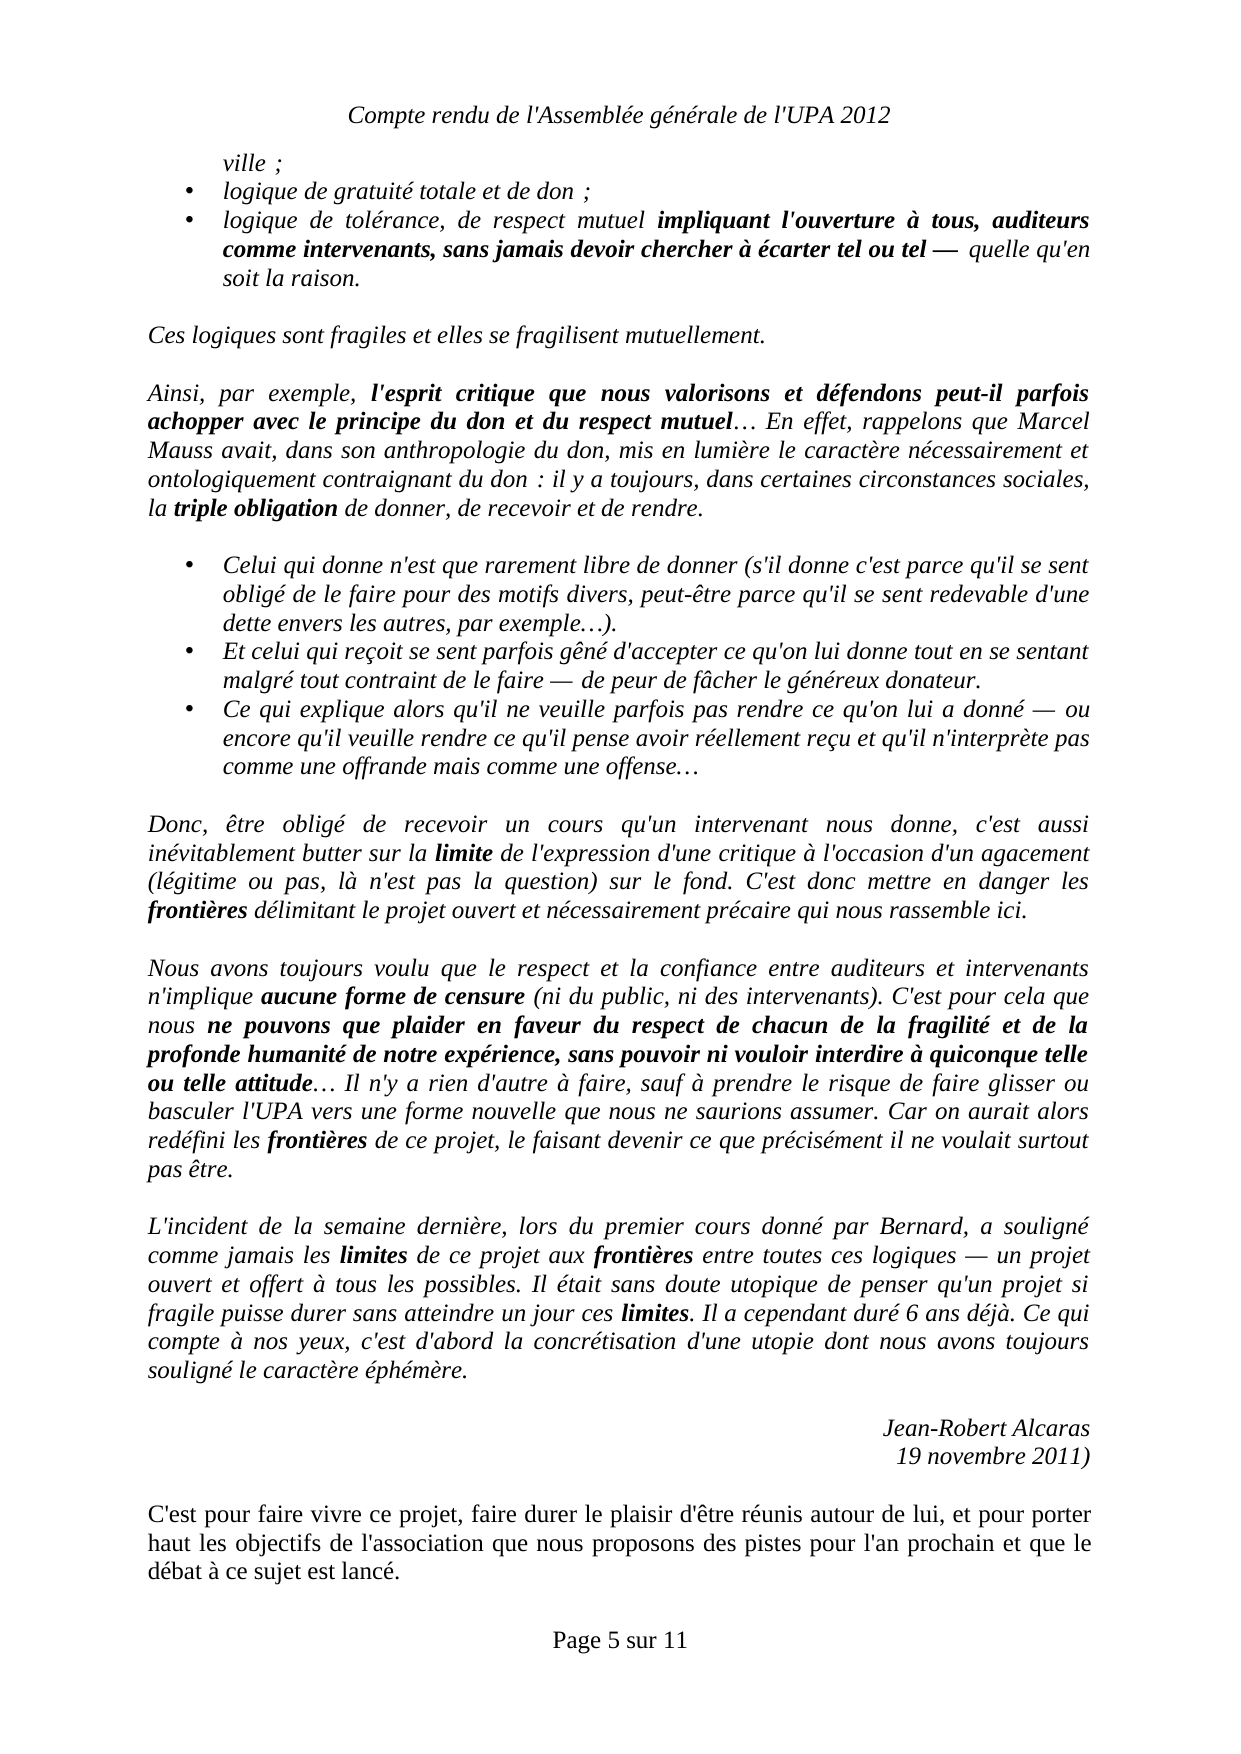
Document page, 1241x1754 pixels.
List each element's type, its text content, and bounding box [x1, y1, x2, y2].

list ville ; [185, 148, 1092, 176]
text L'incident de la semaine dernière, lors du premier cours donné par Bernard, a souligné comme jamais les limites de ce projet aux frontières entre toutes ces logiques — un projet ouvert et offert à tous les possibles. Il était sans doute utopique de penser qu'un projet si fragile puisse durer sans atteindre un jour ces limites. Il a cependant duré 6 ans déjà. Ce qui compte à nos yeux, c'est d'abord la concrétisation d'une utopie dont nous avons toujours souligné le caractère éphémère. [148, 1211, 1092, 1384]
text Nous avons toujours voulu que le respect et la confiance entre auditeurs et intervenants n'implique aucune forme de censure (ni du public, ni des intervenants). C'est pour cela que nous ne pouvons que plaider en faveur du respect de chacun de la fragilité et de la profonde humanité de notre expérience, sans pouvoir ni vouloir interdire à quiconque telle ou telle attitude… Il n'y a rien d'autre à faire, sauf à prendre le risque de faire glisser ou basculer l'UPA vers une forme nouvelle que nous ne saurions assumer. Car on aurait alors redéfini les frontières de ce projet, le faisant devenir ce que précisément il ne voulait surtout pas être. [148, 953, 1092, 1183]
list logique de gratuité totale et de don ; [185, 176, 1092, 205]
text Donc, être obligé de recevoir un cours qu'un intervenant nous donne, c'est aussi inévitablement butter sur la limite de l'expression d'une critique à l'occasion d'un agacement (légitime ou pas, là n'est pas la question) sur le fond. C'est donc mettre en danger les frontières délimitant le projet ouvert et nécessairement précaire qui nous rassemble ici. [148, 809, 1092, 924]
text Jean-Robert Alcaras [148, 1413, 1092, 1441]
text 19 novembre 2011) [148, 1441, 1092, 1470]
text Ces logiques sont fragiles et elles se fragilisent mutuellement. [148, 320, 1092, 349]
list Et celui qui reçoit se sent parfois gêné d'accepter ce qu'on lui donne tout en se sentant malgré tout contraint de le faire — de peur de fâcher le généreux donateur. [185, 636, 1092, 694]
list Celui qui donne n'est que rarement libre de donner (s'il donne c'est parce qu'il se sent obligé de le faire pour des motifs divers, peut-être parce qu'il se sent redevable d'une dette envers les autres, par exemple…). [185, 550, 1092, 636]
text C'est pour faire vivre ce projet, faire durer le plaisir d'être réunis autour de lui, et pour porter haut les objectifs de l'association que nous proposons des pistes pour l'an prochain et que le débat à ce sujet est lancé. [148, 1499, 1092, 1585]
list Ce qui explique alors qu'il ne veuille parfois pas rendre ce qu'on lui a donné — ou encore qu'il veuille rendre ce qu'il pense avoir réellement reçu et qu'il n'interprète pas comme une offrande mais comme une offense… [185, 694, 1092, 780]
text Ainsi, par exemple, l'esprit critique que nous valorisons et défendons peut-il parfois achopper avec le principe du don et du respect mutuel… En effet, rappelons que Marcel Mauss avait, dans son anthropologie du don, mis en lumière le caractère nécessairement et ontologiquement contraignant du don : il y a toujours, dans certaines circonstances sociales, la triple obligation de donner, de recevoir et de rendre. [148, 378, 1092, 521]
list logique de tolérance, de respect mutuel impliquant l'ouverture à tous, auditeurs comme intervenants, sans jamais devoir chercher à écarter tel ou tel — quelle qu'en soit la raison. [185, 205, 1092, 291]
